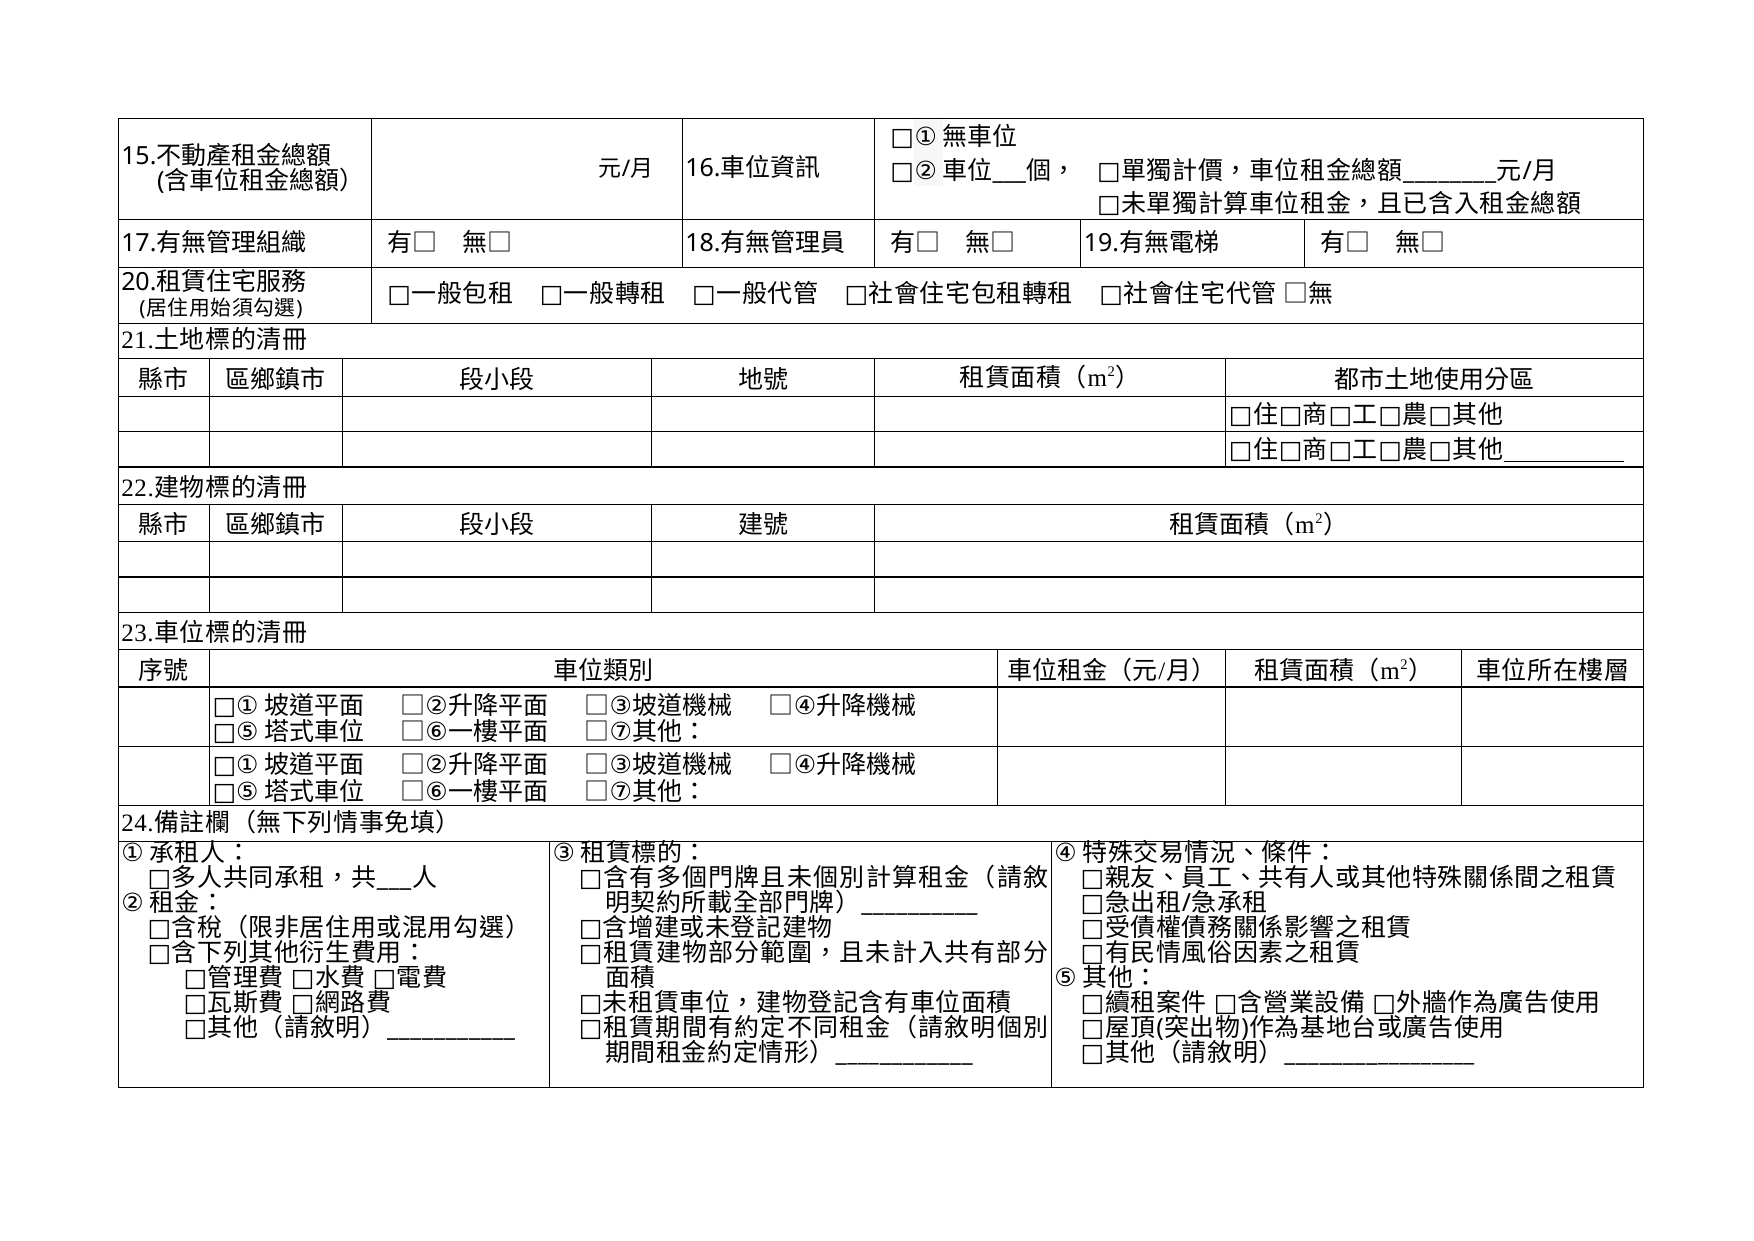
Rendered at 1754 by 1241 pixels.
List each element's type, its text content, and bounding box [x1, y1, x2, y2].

table_cell [1462, 688, 1643, 746]
table_cell ③租賃標的： □含有多個門牌且未個別計算租金（請敘明契約所載全部門牌）__________ □含增建或未登記建物 □租賃建物部分範圍，且未計入共有部分面積 □未租賃車位，建物登記含有車位面積 □租賃期間有約定不同租金（請敘明個別期間租金約定情形）____________ [550, 842, 1051, 1087]
table_cell [210, 542, 342, 576]
table_cell 車位租金（元/月） [998, 650, 1225, 686]
table_cell [343, 542, 651, 576]
table_cell [652, 542, 874, 576]
table_cell 有□ 無□ [875, 220, 1080, 267]
table_cell [875, 542, 1643, 576]
table_cell [119, 578, 209, 612]
table_cell 21.土地標的清冊 [119, 324, 1643, 358]
table_cell □一般包租 □一般轉租 □一般代管 □社會住宅包租轉租 □社會住宅代管 □無 [372, 268, 1643, 323]
table_cell [210, 432, 342, 466]
table_cell ④特殊交易情況、條件： □親友、員工、共有人或其他特殊關係間之租賃 □急出租/急承租 □受債權債務關係影響之租賃 □有民情風俗因素之租賃 ⑤其他： □續租案件 □含營業設備 □外牆作為廣告使用 □屋頂(突出物)作為基地台或廣告使用 □其他（請敘明）_________________ [1052, 842, 1643, 1087]
table_cell 區鄉鎮市 [210, 505, 342, 541]
table_cell 租賃面積（m2） [875, 359, 1225, 396]
table_cell 23.車位標的清冊 [119, 613, 1643, 649]
table_cell [119, 432, 209, 466]
table_cell [119, 542, 209, 576]
table_cell [1226, 747, 1461, 805]
table_cell [210, 397, 342, 431]
table_cell [652, 432, 874, 466]
table_cell [1226, 688, 1461, 746]
table_cell 19.有無電梯 [1081, 220, 1304, 267]
table_cell [875, 578, 1643, 612]
table_cell 20.租賃住宅服務 (居住用始須勾選) [119, 268, 371, 323]
table_cell [343, 397, 651, 431]
table_cell [998, 688, 1225, 746]
table_cell 都市土地使用分區 [1226, 359, 1643, 396]
table_cell [119, 688, 209, 746]
table_cell 租賃面積（m2） [1226, 650, 1461, 686]
table_cell [119, 397, 209, 431]
table_cell 15.不動產租金總額 (含車位租金總額） [119, 119, 371, 219]
table_cell □住□商□工□農□其他 [1226, 432, 1643, 466]
table_cell 有□ 無□ [372, 220, 682, 267]
table_cell [652, 397, 874, 431]
table_cell [875, 432, 1225, 466]
table_cell 17.有無管理組織 [119, 220, 371, 267]
table_cell [998, 747, 1225, 805]
table_cell □①坡道平面 □②升降平面 □③坡道機械 □④升降機械 □⑤塔式車位 □⑥一樓平面 □⑦其他： [210, 747, 997, 805]
table_cell 區鄉鎮市 [210, 359, 342, 396]
table_cell [652, 578, 874, 612]
table_cell 段小段 [343, 505, 651, 541]
table_cell 縣市 [119, 359, 209, 396]
table_cell □①無車位 □②車位___個， [875, 119, 1081, 219]
table_cell [875, 397, 1225, 431]
table_cell 有□ 無□ [1305, 220, 1643, 267]
table_cell 建號 [652, 505, 874, 541]
table_cell 元/月 [372, 119, 682, 219]
table_cell 24.備註欄（無下列情事免填） [119, 806, 1643, 841]
table_cell 18.有無管理員 [683, 220, 874, 267]
table_cell □單獨計價，車位租金總額________元/月 □未單獨計算車位租金，且已含入租金總額 [1081, 119, 1643, 219]
table_cell [210, 578, 342, 612]
table_cell 16.車位資訊 [683, 119, 874, 219]
table_cell 地號 [652, 359, 874, 396]
table_cell 車位所在樓層 [1462, 650, 1643, 686]
table_cell □住□商□工□農□其他 [1226, 397, 1643, 431]
table_cell □①坡道平面 □②升降平面 □③坡道機械 □④升降機械 □⑤塔式車位 □⑥一樓平面 □⑦其他： [210, 688, 997, 746]
table_cell [343, 578, 651, 612]
table_cell 租賃面積（m2） [875, 505, 1643, 541]
table_cell [1462, 747, 1643, 805]
table_cell 序號 [119, 650, 209, 686]
table_cell 段小段 [343, 359, 651, 396]
table_cell ①承租人： □多人共同承租，共___人 ②租金： □含稅（限非居住用或混用勾選） □含下列其他衍生費用： □管理費 □水費 □電費 □瓦斯費 □網路費 □其他（請敘明）___________ [119, 842, 549, 1087]
table_cell [119, 747, 209, 805]
table_cell 車位類別 [210, 650, 997, 686]
table_cell [343, 432, 651, 466]
table_cell 22.建物標的清冊 [119, 468, 1643, 504]
table_cell 縣市 [119, 505, 209, 541]
